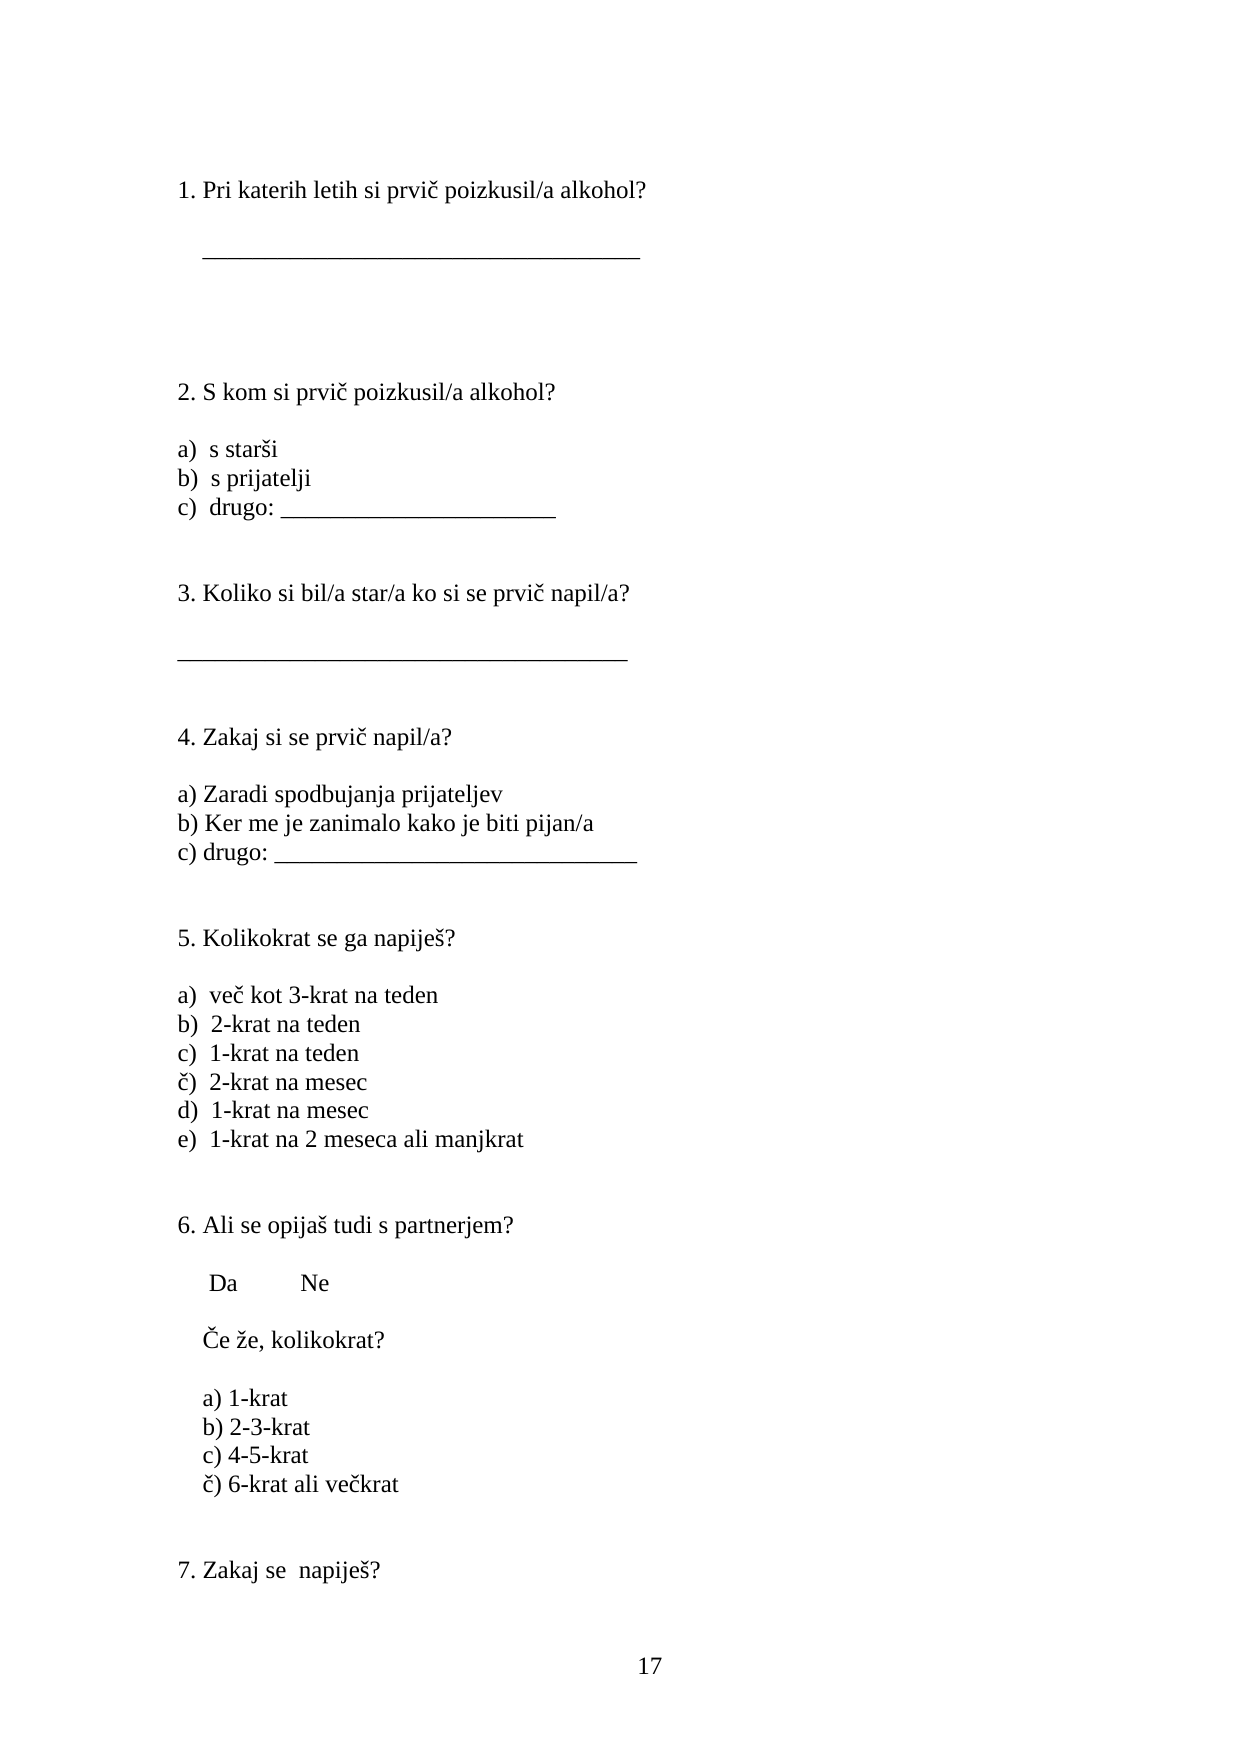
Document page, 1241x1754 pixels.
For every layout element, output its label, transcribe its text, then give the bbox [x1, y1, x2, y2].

text 1. Pri katerih letih si prvič poizkusil/a alkohol? [177, 176, 1122, 204]
text c) drugo: _____________________________ [177, 837, 1122, 866]
text 6. Ali se opijaš tudi s partnerjem? [177, 1211, 1122, 1239]
text c) 4-5-krat [177, 1441, 1122, 1469]
text b) 2-3-krat [177, 1412, 1122, 1441]
text Če že, kolikokrat? [177, 1326, 1122, 1354]
text a) 1-krat [177, 1383, 1122, 1412]
text 2. S kom si prvič poizkusil/a alkohol? [177, 377, 1122, 406]
text 5. Kolikokrat se ga napiješ? [177, 923, 1122, 952]
text b) Ker me je zanimalo kako je biti pijan/a [177, 808, 1122, 837]
text c) drugo: ______________________ [177, 492, 1122, 521]
text d) 1-krat na mesec [177, 1096, 1122, 1124]
text ____________________________________ [177, 636, 1122, 664]
text Da Ne [177, 1268, 1122, 1297]
text b) 2-krat na teden [177, 1009, 1122, 1038]
text č) 6-krat ali večkrat [177, 1469, 1122, 1498]
text a) s starši [177, 434, 1122, 463]
text 3. Koliko si bil/a star/a ko si se prvič napil/a? [177, 578, 1122, 607]
text a) Zaradi spodbujanja prijateljev [177, 779, 1122, 808]
text 7. Zakaj se napiješ? [177, 1556, 1122, 1584]
text b) s prijatelji [177, 463, 1122, 492]
text a) več kot 3-krat na teden [177, 981, 1122, 1009]
text ___________________________________ [177, 233, 1122, 262]
text e) 1-krat na 2 meseca ali manjkrat [177, 1124, 1122, 1153]
text č) 2-krat na mesec [177, 1067, 1122, 1096]
text c) 1-krat na teden [177, 1038, 1122, 1067]
text 4. Zakaj si se prvič napil/a? [177, 722, 1122, 751]
